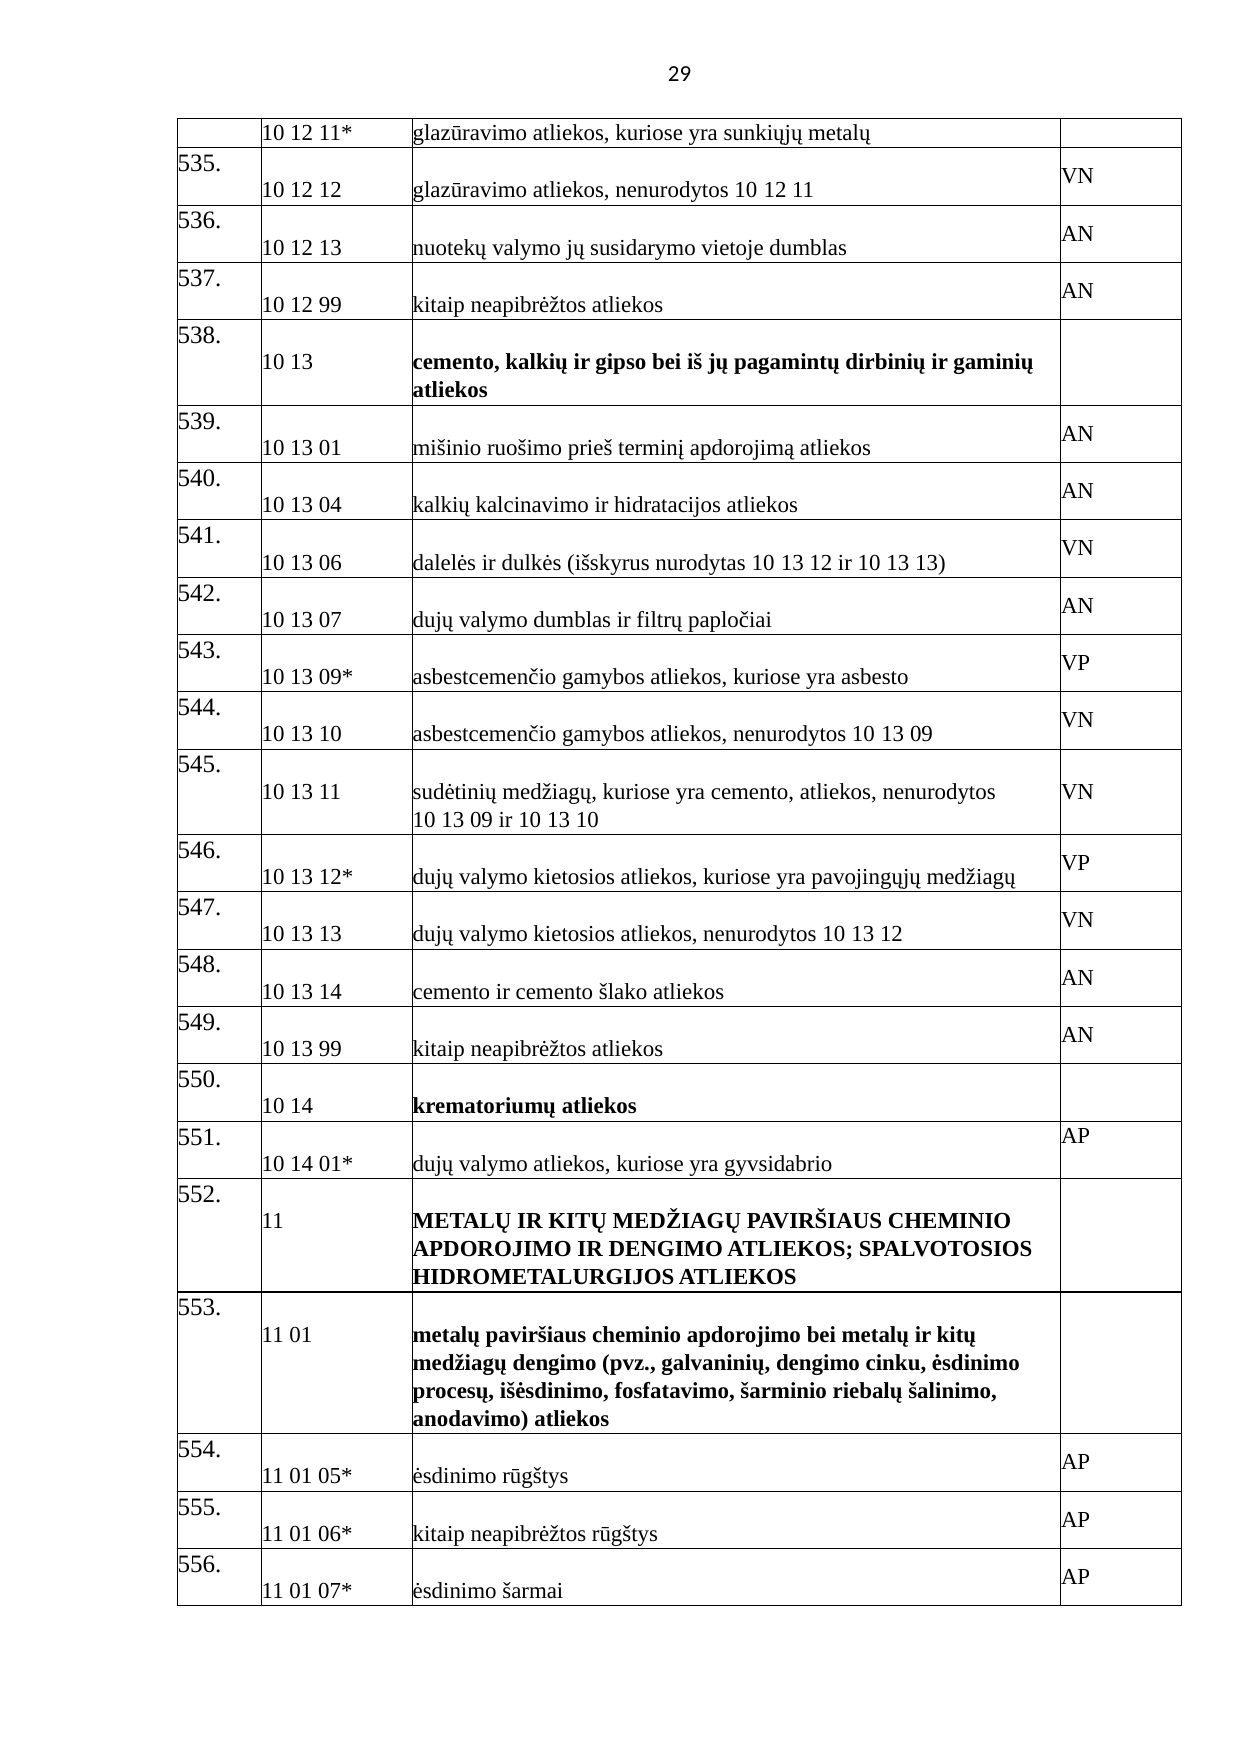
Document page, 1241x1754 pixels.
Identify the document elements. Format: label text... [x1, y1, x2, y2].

table_cell ėsdinimo rūgštys [413, 1434, 1060, 1491]
table_cell VN [1061, 750, 1181, 834]
table_cell 554. [178, 1434, 261, 1491]
table_cell 10 13 12* [262, 835, 412, 891]
table_cell 539. [178, 406, 261, 462]
table_cell 535. [178, 148, 261, 204]
table_cell dalelės ir dulkės (išskyrus nurodytas 10 13 12 ir 10 13 13) [413, 520, 1060, 577]
table_cell 10 14 [262, 1064, 412, 1121]
table_cell 10 13 09* [262, 635, 412, 691]
table_cell 550. [178, 1064, 261, 1121]
table_cell 544. [178, 692, 261, 748]
table_cell 556. [178, 1549, 261, 1605]
table_cell kalkių kalcinavimo ir hidratacijos atliekos [413, 463, 1060, 519]
table_cell 536. [178, 206, 261, 262]
table_cell 10 13 14 [262, 950, 412, 1006]
table_cell AN [1061, 463, 1181, 519]
table_cell 552. [178, 1179, 261, 1291]
table_cell VN [1061, 520, 1181, 577]
table_cell 11 01 07* [262, 1549, 412, 1605]
table_cell [1061, 320, 1181, 405]
table_cell 545. [178, 750, 261, 834]
table_cell 11 01 [262, 1293, 412, 1433]
table_cell sudėtinių medžiagų, kuriose yra cemento, atliekos, nenurodytos 10 13 09 ir 10 13 10 [413, 750, 1060, 834]
table_cell AP [1061, 1492, 1181, 1548]
table_cell dujų valymo kietosios atliekos, kuriose yra pavojingųjų medžiagų [413, 835, 1060, 891]
table_cell 10 12 11* [262, 119, 412, 147]
table_cell VP [1061, 835, 1181, 891]
table_cell 547. [178, 892, 261, 948]
table_cell glazūravimo atliekos, nenurodytos 10 12 11 [413, 148, 1060, 204]
table_cell 549. [178, 1007, 261, 1063]
table_cell 10 13 13 [262, 892, 412, 948]
table_cell AN [1061, 578, 1181, 634]
table_cell 10 12 13 [262, 206, 412, 262]
table_cell AP [1061, 1122, 1181, 1178]
table_cell VN [1061, 148, 1181, 204]
table_cell 540. [178, 463, 261, 519]
table_cell glazūravimo atliekos, kuriose yra sunkiųjų metalų [413, 119, 1060, 147]
table_cell AN [1061, 206, 1181, 262]
table_cell 10 13 99 [262, 1007, 412, 1063]
table_cell AN [1061, 263, 1181, 319]
table_cell 537. [178, 263, 261, 319]
table_cell 10 12 99 [262, 263, 412, 319]
table_cell kitaip neapibrėžtos atliekos [413, 1007, 1060, 1063]
table_cell 553. [178, 1293, 261, 1433]
table_cell [1061, 1179, 1181, 1291]
table_cell 551. [178, 1122, 261, 1178]
table_cell 546. [178, 835, 261, 891]
table_cell cemento, kalkių ir gipso bei iš jų pagamintų dirbinių ir gaminių atliekos [413, 320, 1060, 405]
table_cell 543. [178, 635, 261, 691]
table_cell 541. [178, 520, 261, 577]
table_cell kitaip neapibrėžtos atliekos [413, 263, 1060, 319]
table_cell 10 14 01* [262, 1122, 412, 1178]
table_cell dujų valymo dumblas ir filtrų papločiai [413, 578, 1060, 634]
table_cell [1061, 1293, 1181, 1433]
table_cell metalų paviršiaus cheminio apdorojimo bei metalų ir kitų medžiagų dengimo (pvz., galvaninių, dengimo cinku, ėsdinimo procesų, išėsdinimo, fosfatavimo, šarminio riebalų šalinimo, anodavimo) atliekos [413, 1293, 1060, 1433]
table_cell dujų valymo kietosios atliekos, nenurodytos 10 13 12 [413, 892, 1060, 948]
table_cell nuotekų valymo jų susidarymo vietoje dumblas [413, 206, 1060, 262]
table_cell 10 12 12 [262, 148, 412, 204]
table_cell 542. [178, 578, 261, 634]
table_cell 538. [178, 320, 261, 405]
table_cell krematoriumų atliekos [413, 1064, 1060, 1121]
table_cell 11 01 05* [262, 1434, 412, 1491]
table_cell 548. [178, 950, 261, 1006]
table_cell asbestcemenčio gamybos atliekos, kuriose yra asbesto [413, 635, 1060, 691]
table_cell 10 13 01 [262, 406, 412, 462]
table_cell 10 13 [262, 320, 412, 405]
table_cell VP [1061, 635, 1181, 691]
table_cell 11 01 06* [262, 1492, 412, 1548]
table_cell AP [1061, 1549, 1181, 1605]
table_cell asbestcemenčio gamybos atliekos, nenurodytos 10 13 09 [413, 692, 1060, 748]
table_cell [178, 119, 261, 147]
table_cell 11 [262, 1179, 412, 1291]
table_cell 10 13 04 [262, 463, 412, 519]
table_cell kitaip neapibrėžtos rūgštys [413, 1492, 1060, 1548]
table_cell 555. [178, 1492, 261, 1548]
table_cell 10 13 07 [262, 578, 412, 634]
table_cell AN [1061, 950, 1181, 1006]
table_cell VN [1061, 892, 1181, 948]
table_cell AN [1061, 406, 1181, 462]
table_cell VN [1061, 692, 1181, 748]
table_cell AP [1061, 1434, 1181, 1491]
table_cell mišinio ruošimo prieš terminį apdorojimą atliekos [413, 406, 1060, 462]
table_cell [1061, 1064, 1181, 1121]
table_cell dujų valymo atliekos, kuriose yra gyvsidabrio [413, 1122, 1060, 1178]
table_cell 10 13 10 [262, 692, 412, 748]
table_cell AN [1061, 1007, 1181, 1063]
table_cell ėsdinimo šarmai [413, 1549, 1060, 1605]
table_cell 10 13 11 [262, 750, 412, 834]
table_cell cemento ir cemento šlako atliekos [413, 950, 1060, 1006]
table_cell METALŲ IR KITŲ MEDŽIAGŲ PAVIRŠIAUS CHEMINIO APDOROJIMO IR DENGIMO ATLIEKOS; SPALVOTOSIOS HIDROMETALURGIJOS ATLIEKOS [413, 1179, 1060, 1291]
table_cell [1061, 119, 1181, 147]
table_cell 10 13 06 [262, 520, 412, 577]
